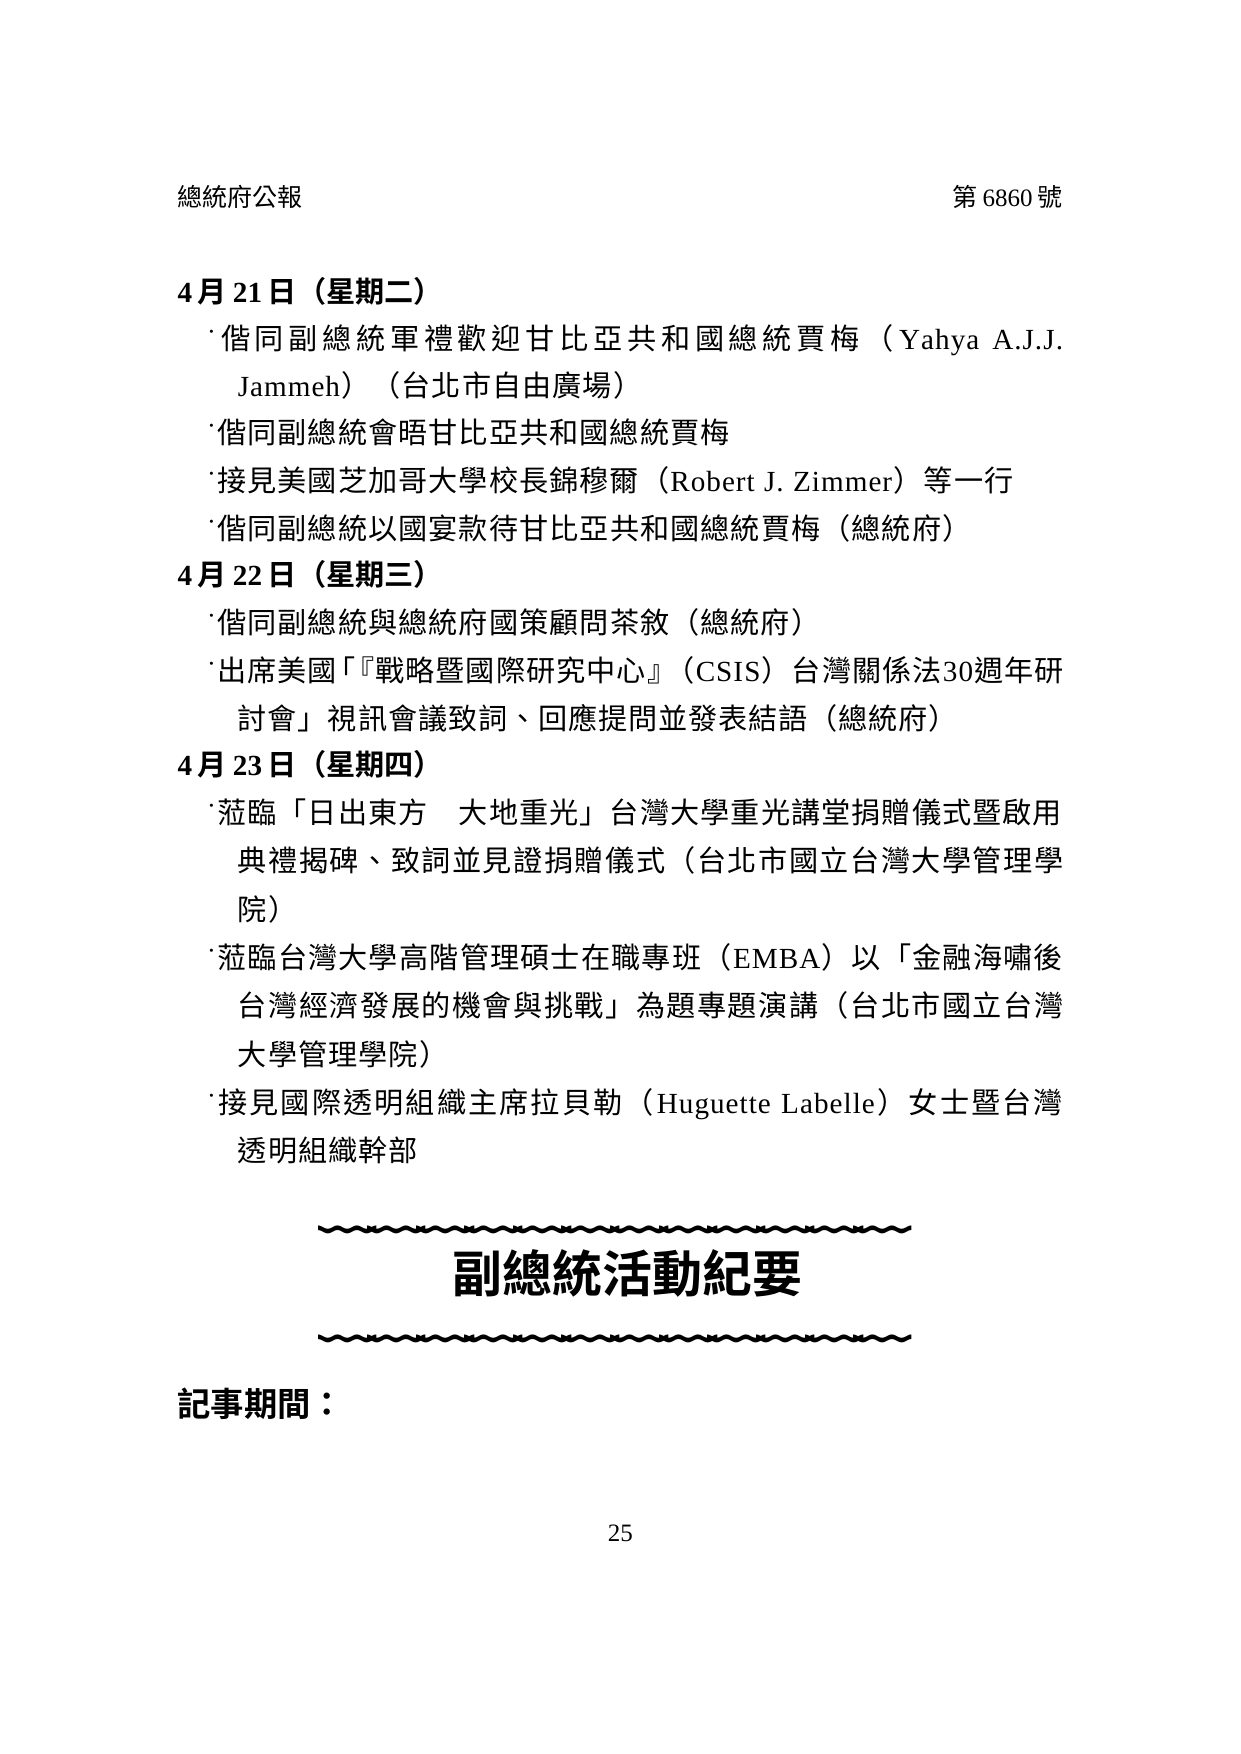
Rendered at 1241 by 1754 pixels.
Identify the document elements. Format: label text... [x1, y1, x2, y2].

text 記事期間： [177, 1379, 1063, 1425]
text 4月23日（星期四） [177, 739, 1063, 784]
text ﹏﹏﹏﹏﹏﹏﹏﹏﹏﹏﹏﹏ [177, 1209, 1063, 1234]
text ˙接見國際透明組織主席拉貝勒（Huguette Labelle）女士暨台灣透明組織幹部 [206, 1074, 1063, 1171]
text ˙偕同副總統會晤甘比亞共和國總統賈梅 [206, 405, 1063, 453]
text ˙偕同副總統與總統府國策顧問茶敘（總統府） [206, 595, 1063, 643]
text 4月21日（星期二） [177, 266, 1063, 312]
text 副總統活動紀要 [192, 1246, 1063, 1304]
text ˙偕同副總統軍禮歡迎甘比亞共和國總統賈梅（Yahya A.J.J. Jammeh）（台北市自由廣場） [206, 312, 1063, 405]
text 4月22日（星期三） [177, 549, 1063, 595]
text ﹏﹏﹏﹏﹏﹏﹏﹏﹏﹏﹏﹏ [177, 1317, 1063, 1342]
text ˙出席美國「『戰略暨國際研究中心』（CSIS）台灣關係法30週年研討會」視訊會議致詞、回應提問並發表結語（總統府） [206, 643, 1063, 739]
text ˙蒞臨台灣大學高階管理碩士在職專班（EMBA）以「金融海嘯後台灣經濟發展的機會與挑戰」為題專題演講（台北市國立台灣大學管理學院） [206, 929, 1063, 1074]
text ˙接見美國芝加哥大學校長錦穆爾（Robert J. Zimmer）等一行 [206, 453, 1063, 501]
text ˙蒞臨「日出東方 大地重光」台灣大學重光講堂捐贈儀式暨啟用典禮揭碑、致詞並見證捐贈儀式（台北市國立台灣大學管理學院） [206, 784, 1063, 929]
text ˙偕同副總統以國宴款待甘比亞共和國總統賈梅（總統府） [206, 501, 1063, 549]
